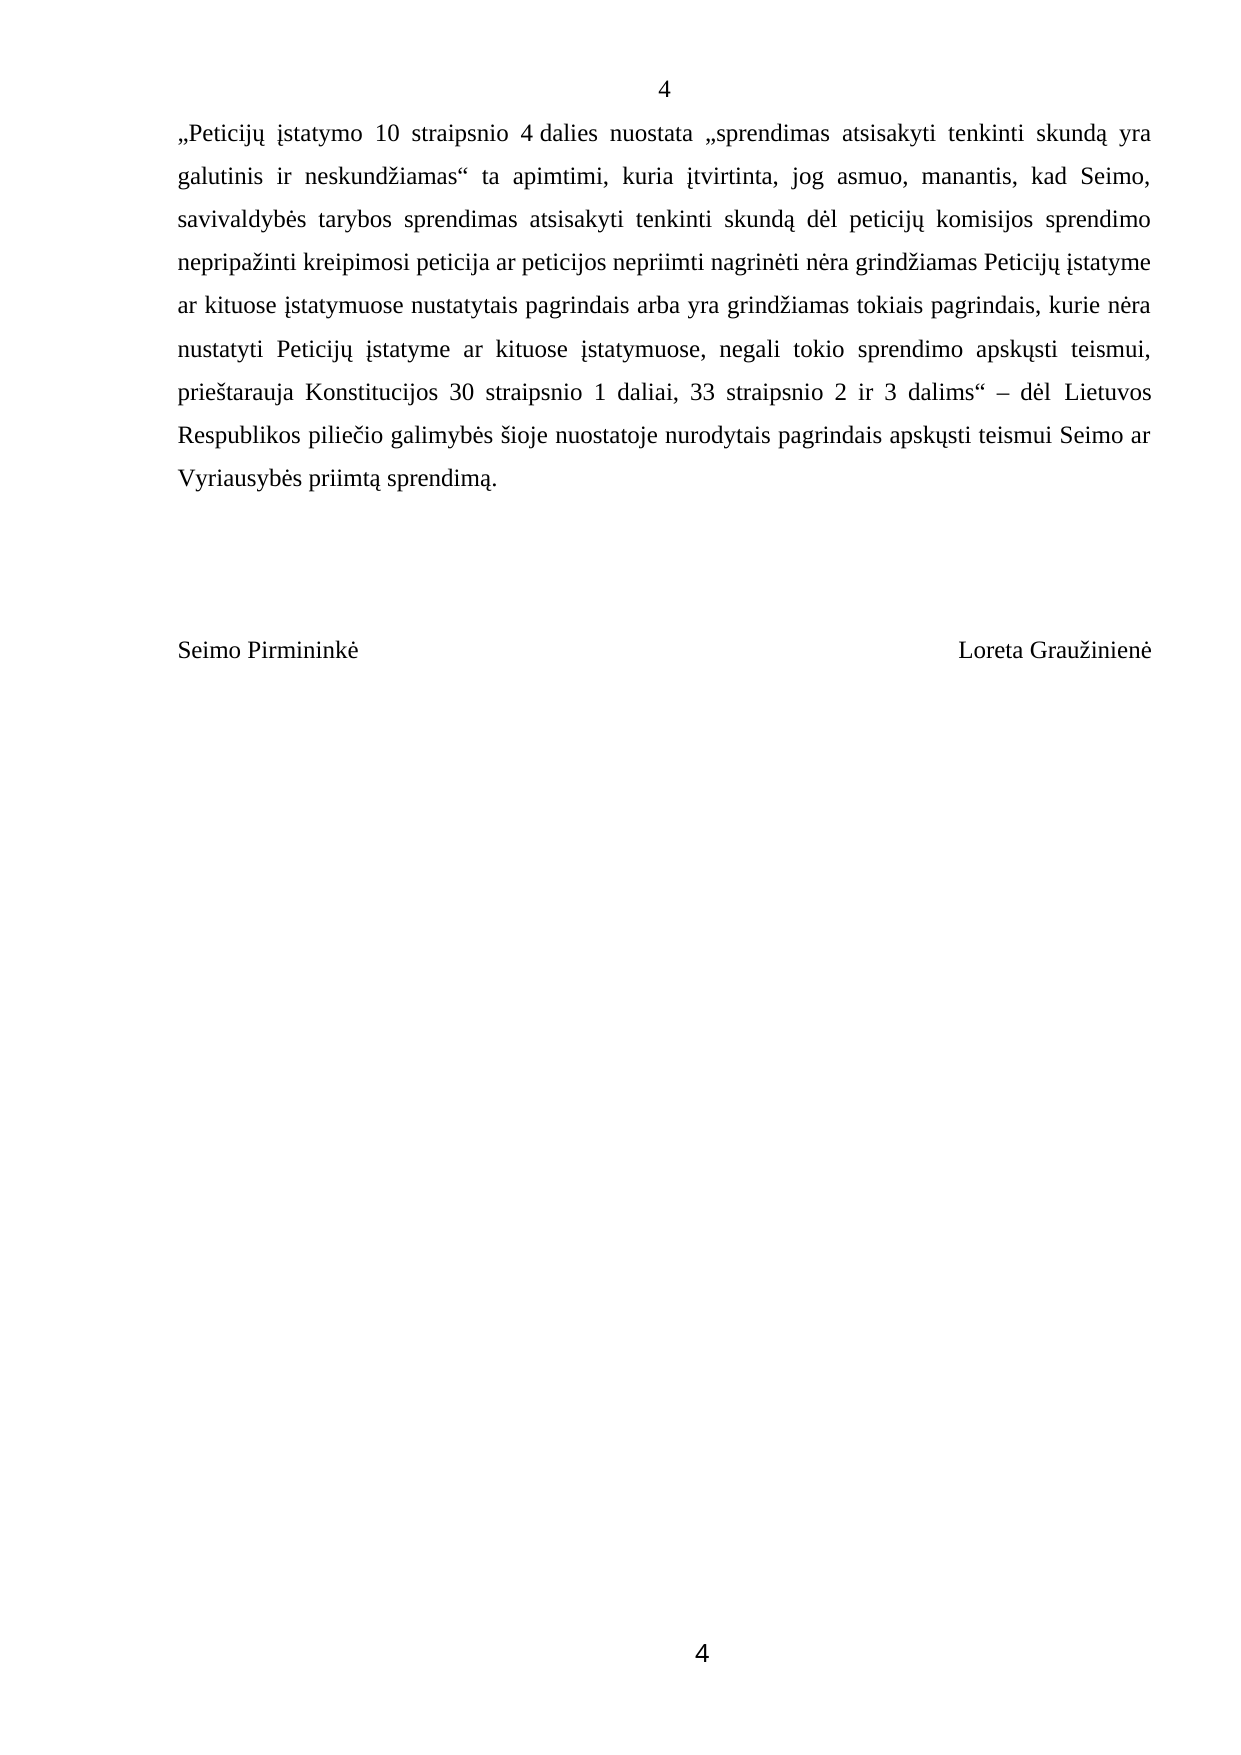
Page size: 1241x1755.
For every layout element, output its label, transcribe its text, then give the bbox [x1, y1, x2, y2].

text Seimo Pirmininkė Loreta Graužinienė [177, 636, 1152, 664]
text „Peticijų įstatymo 10 straipsnio 4 dalies nuostata „sprendimas atsisakyti tenkinti skundą yra galutinis ir neskundžiamas“ ta apimtimi, kuria įtvirtinta, jog asmuo, manantis, kad Seimo, savivaldybės tarybos sprendimas atsisakyti tenkinti skundą dėl peticijų komisijos sprendimo nepripažinti kreipimosi peticija ar peticijos nepriimti nagrinėti nėra grindžiamas Peticijų įstatyme ar kituose įstatymuose nustatytais pagrindais arba yra grindžiamas tokiais pagrindais, kurie nėra nustatyti Peticijų įstatyme ar kituose įstatymuose, negali tokio sprendimo apskųsti teismui, prieštarauja Konstitucijos 30 straipsnio 1 daliai, 33 straipsnio 2 ir 3 dalims“ – dėl Lietuvos Respublikos piliečio galimybės šioje nuostatoje nurodytais pagrindais apskųsti teismui Seimo ar Vyriausybės priimtą sprendimą. [177, 118, 1152, 492]
